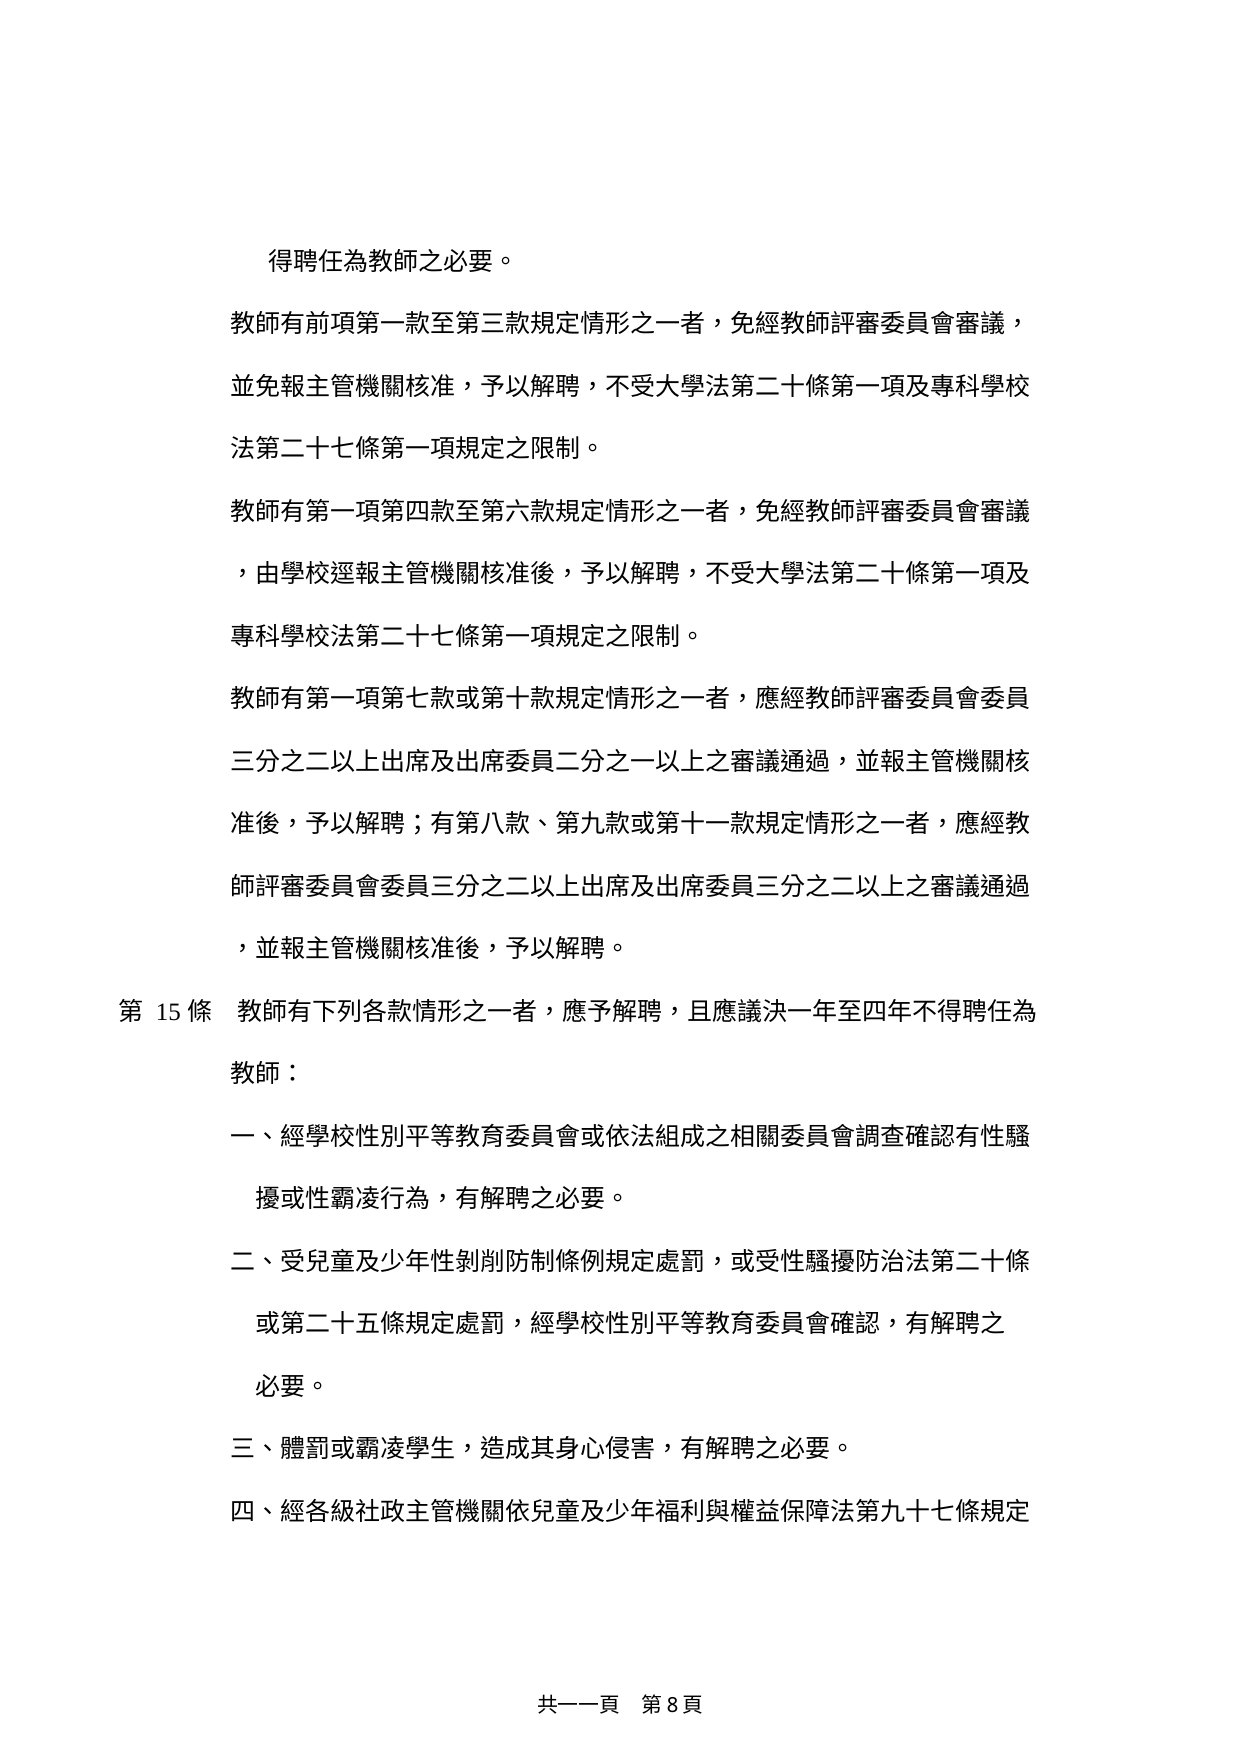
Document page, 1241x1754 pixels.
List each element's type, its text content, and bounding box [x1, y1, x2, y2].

text 必要。 [118, 1342, 1122, 1405]
text 並免報主管機關核准，予以解聘，不受大學法第二十條第一項及專科學校 [118, 342, 1122, 405]
text 法第二十七條第一項規定之限制。 [118, 405, 1122, 467]
text 二、受兒童及少年性剝削防制條例規定處罰，或受性騷擾防治法第二十條 [118, 1217, 1122, 1280]
text ，由學校逕報主管機關核准後，予以解聘，不受大學法第二十條第一項及 [118, 530, 1122, 592]
text 教師： [118, 1030, 1122, 1092]
text 得聘任為教師之必要。 [118, 217, 1122, 280]
text 擾或性霸凌行為，有解聘之必要。 [118, 1155, 1122, 1217]
text 四、經各級社政主管機關依兒童及少年福利與權益保障法第九十七條規定 [118, 1467, 1122, 1530]
text 第 15 條 教師有下列各款情形之一者，應予解聘，且應議決一年至四年不得聘任為 [118, 967, 1122, 1030]
text 三分之二以上出席及出席委員二分之一以上之審議通過，並報主管機關核 [118, 717, 1122, 780]
text 教師有第一項第四款至第六款規定情形之一者，免經教師評審委員會審議 [118, 467, 1122, 530]
text 一、經學校性別平等教育委員會或依法組成之相關委員會調查確認有性騷 [118, 1092, 1122, 1155]
text 或第二十五條規定處罰，經學校性別平等教育委員會確認，有解聘之 [118, 1280, 1122, 1342]
text 三、體罰或霸凌學生，造成其身心侵害，有解聘之必要。 [118, 1405, 1122, 1467]
text 教師有第一項第七款或第十款規定情形之一者，應經教師評審委員會委員 [118, 655, 1122, 717]
text ，並報主管機關核准後，予以解聘。 [118, 905, 1122, 967]
text 准後，予以解聘；有第八款、第九款或第十一款規定情形之一者，應經教 [118, 780, 1122, 842]
text 教師有前項第一款至第三款規定情形之一者，免經教師評審委員會審議， [118, 280, 1122, 342]
text 專科學校法第二十七條第一項規定之限制。 [118, 592, 1122, 655]
text 師評審委員會委員三分之二以上出席及出席委員三分之二以上之審議通過 [118, 842, 1122, 905]
